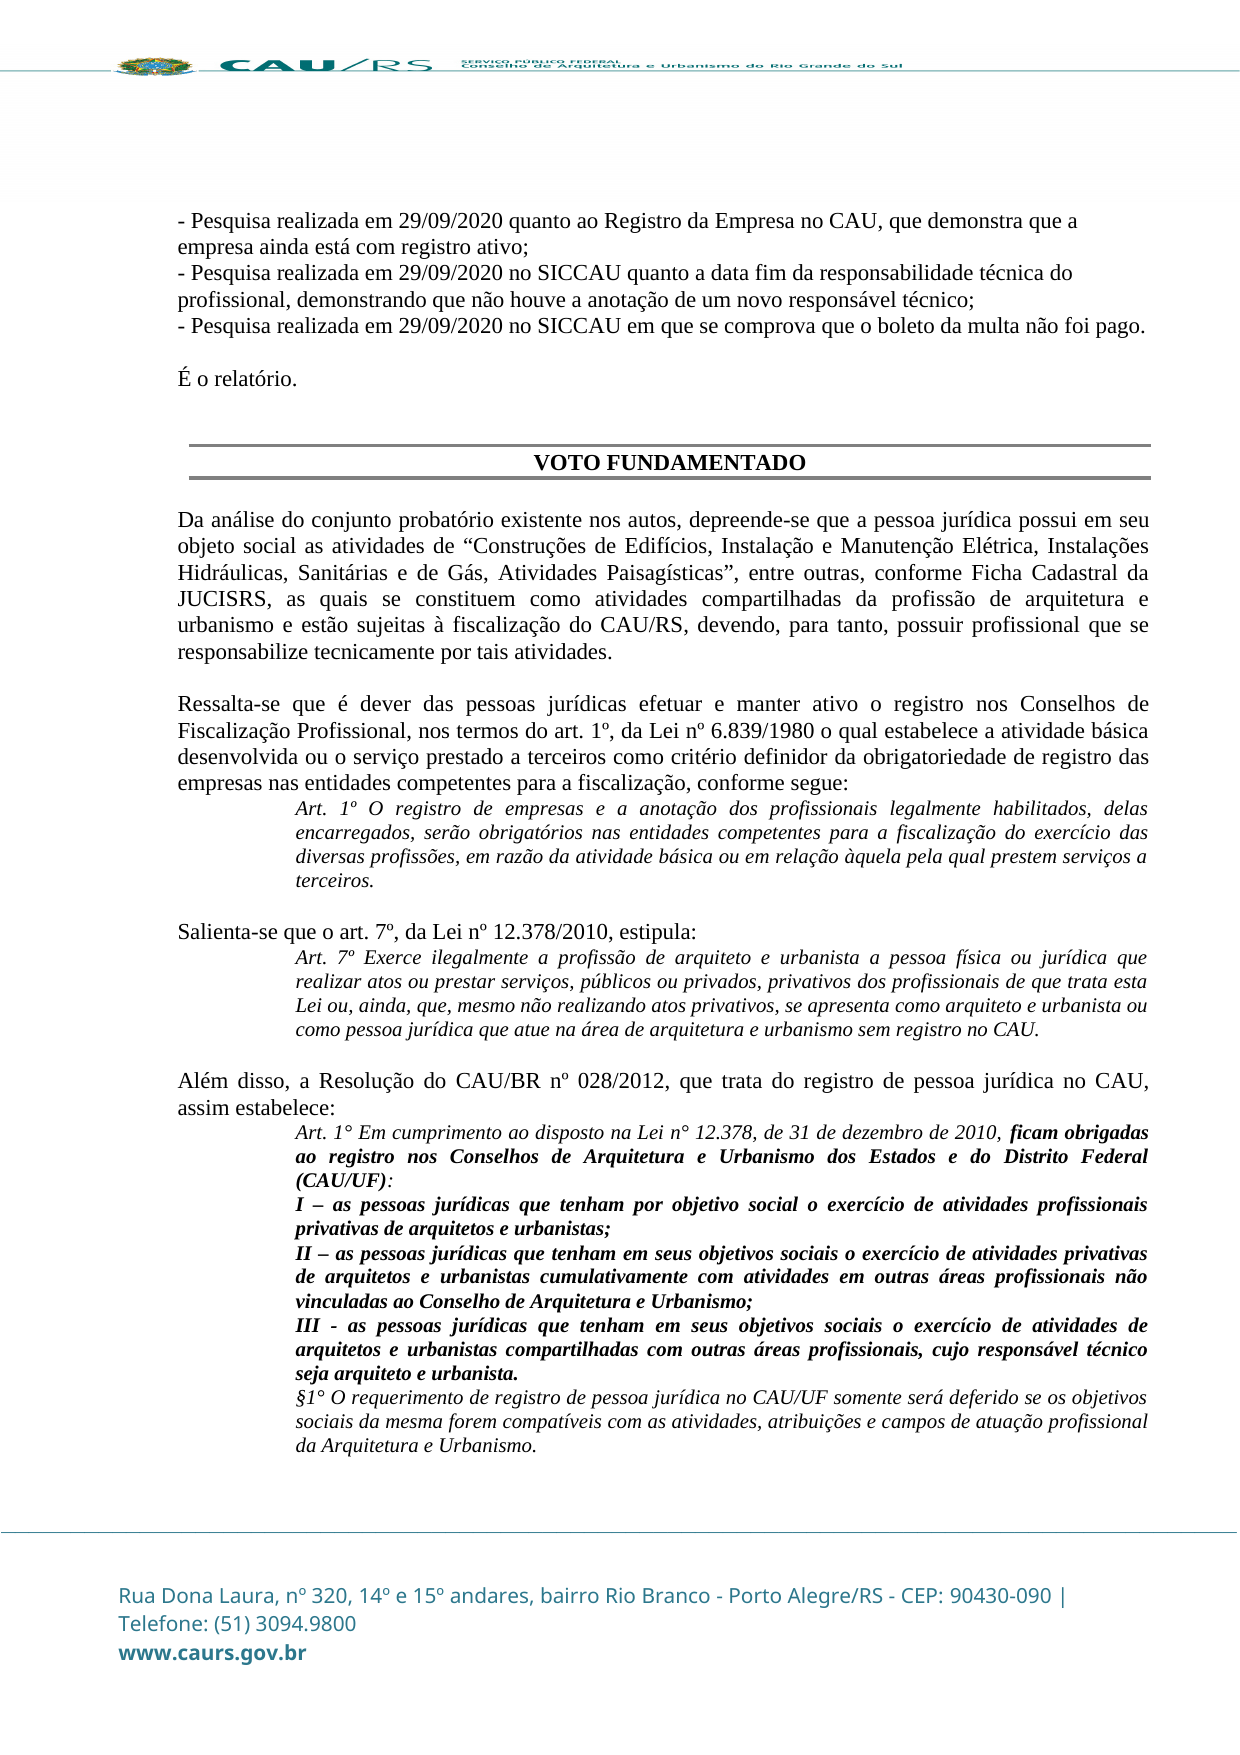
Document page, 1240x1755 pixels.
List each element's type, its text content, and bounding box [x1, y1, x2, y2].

text Art. 1° Em cumprimento ao disposto na Lei n° 12.378, de 31 de dezembro de 2010, ficam obrigadas ao registro nos Conselhos de Arquitetura e Urbanismo dos Estados e do Distrito Federal (CAU/UF): [295, 1120, 1151, 1192]
table_header VOTO FUNDAMENTADO [189, 447, 1151, 476]
text Além disso, a Resolução do CAU/BR nº 028/2012, que trata do registro de pessoa jurídica no CAU, assim estabelece: [177, 1067, 1151, 1120]
text Salienta-se que o art. 7º, da Lei nº 12.378/2010, estipula: [177, 918, 1151, 945]
text I – as pessoas jurídicas que tenham por objetivo social o exercício de atividades profissionais privativas de arquitetos e urbanistas; [295, 1192, 1151, 1240]
text II – as pessoas jurídicas que tenham em seus objetivos sociais o exercício de atividades privativas de arquitetos e urbanistas cumulativamente com atividades em outras áreas profissionais não vinculadas ao Conselho de Arquitetura e Urbanismo; [295, 1240, 1151, 1313]
text É o relatório. [177, 365, 1151, 391]
text - Pesquisa realizada em 29/09/2020 no SICCAU quanto a data fim da responsabilidade técnica do profissional, demonstrando que não houve a anotação de um novo responsável técnico; [177, 259, 1151, 312]
text Art. 1º O registro de empresas e a anotação dos profissionais legalmente habilitados, delas encarregados, serão obrigatórios nas entidades competentes para a fiscalização do exercício das diversas profissões, em razão da atividade básica ou em relação àquela pela qual prestem serviços a terceiros. [295, 796, 1151, 892]
text Ressalta-se que é dever das pessoas jurídicas efetuar e manter ativo o registro nos Conselhos de Fiscalização Profissional, nos termos do art. 1º, da Lei nº 6.839/1980 o qual estabelece a atividade básica desenvolvida ou o serviço prestado a terceiros como critério definidor da obrigatoriedade de registro das empresas nas entidades competentes para a fiscalização, conforme segue: [177, 690, 1151, 796]
text §1° O requerimento de registro de pessoa jurídica no CAU/UF somente será deferido se os objetivos sociais da mesma forem compatíveis com as atividades, atribuições e campos de atuação profissional da Arquitetura e Urbanismo. [295, 1385, 1151, 1457]
text III - as pessoas jurídicas que tenham em seus objetivos sociais o exercício de atividades de arquitetos e urbanistas compartilhadas com outras áreas profissionais, cujo responsável técnico seja arquiteto e urbanista. [295, 1313, 1151, 1385]
text - Pesquisa realizada em 29/09/2020 no SICCAU em que se comprova que o boleto da multa não foi pago. [177, 312, 1167, 338]
text Da análise do conjunto probatório existente nos autos, depreende-se que a pessoa jurídica possui em seu objeto social as atividades de “Construções de Edifícios, Instalação e Manutenção Elétrica, Instalações Hidráulicas, Sanitárias e de Gás, Atividades Paisagísticas”, entre outras, conforme Ficha Cadastral da JUCISRS, as quais se constituem como atividades compartilhadas da profissão de arquitetura e urbanismo e estão sujeitas à fiscalização do CAU/RS, devendo, para tanto, possuir profissional que se responsabilize tecnicamente por tais atividades. [177, 506, 1151, 664]
text Art. 7º Exerce ilegalmente a profissão de arquiteto e urbanista a pessoa física ou jurídica que realizar atos ou prestar serviços, públicos ou privados, privativos dos profissionais de que trata esta Lei ou, ainda, que, mesmo não realizando atos privativos, se apresenta como arquiteto e urbanista ou como pessoa jurídica que atue na área de arquitetura e urbanismo sem registro no CAU. [295, 945, 1151, 1041]
text - Pesquisa realizada em 29/09/2020 quanto ao Registro da Empresa no CAU, que demonstra que a empresa ainda está com registro ativo; [177, 207, 1151, 259]
